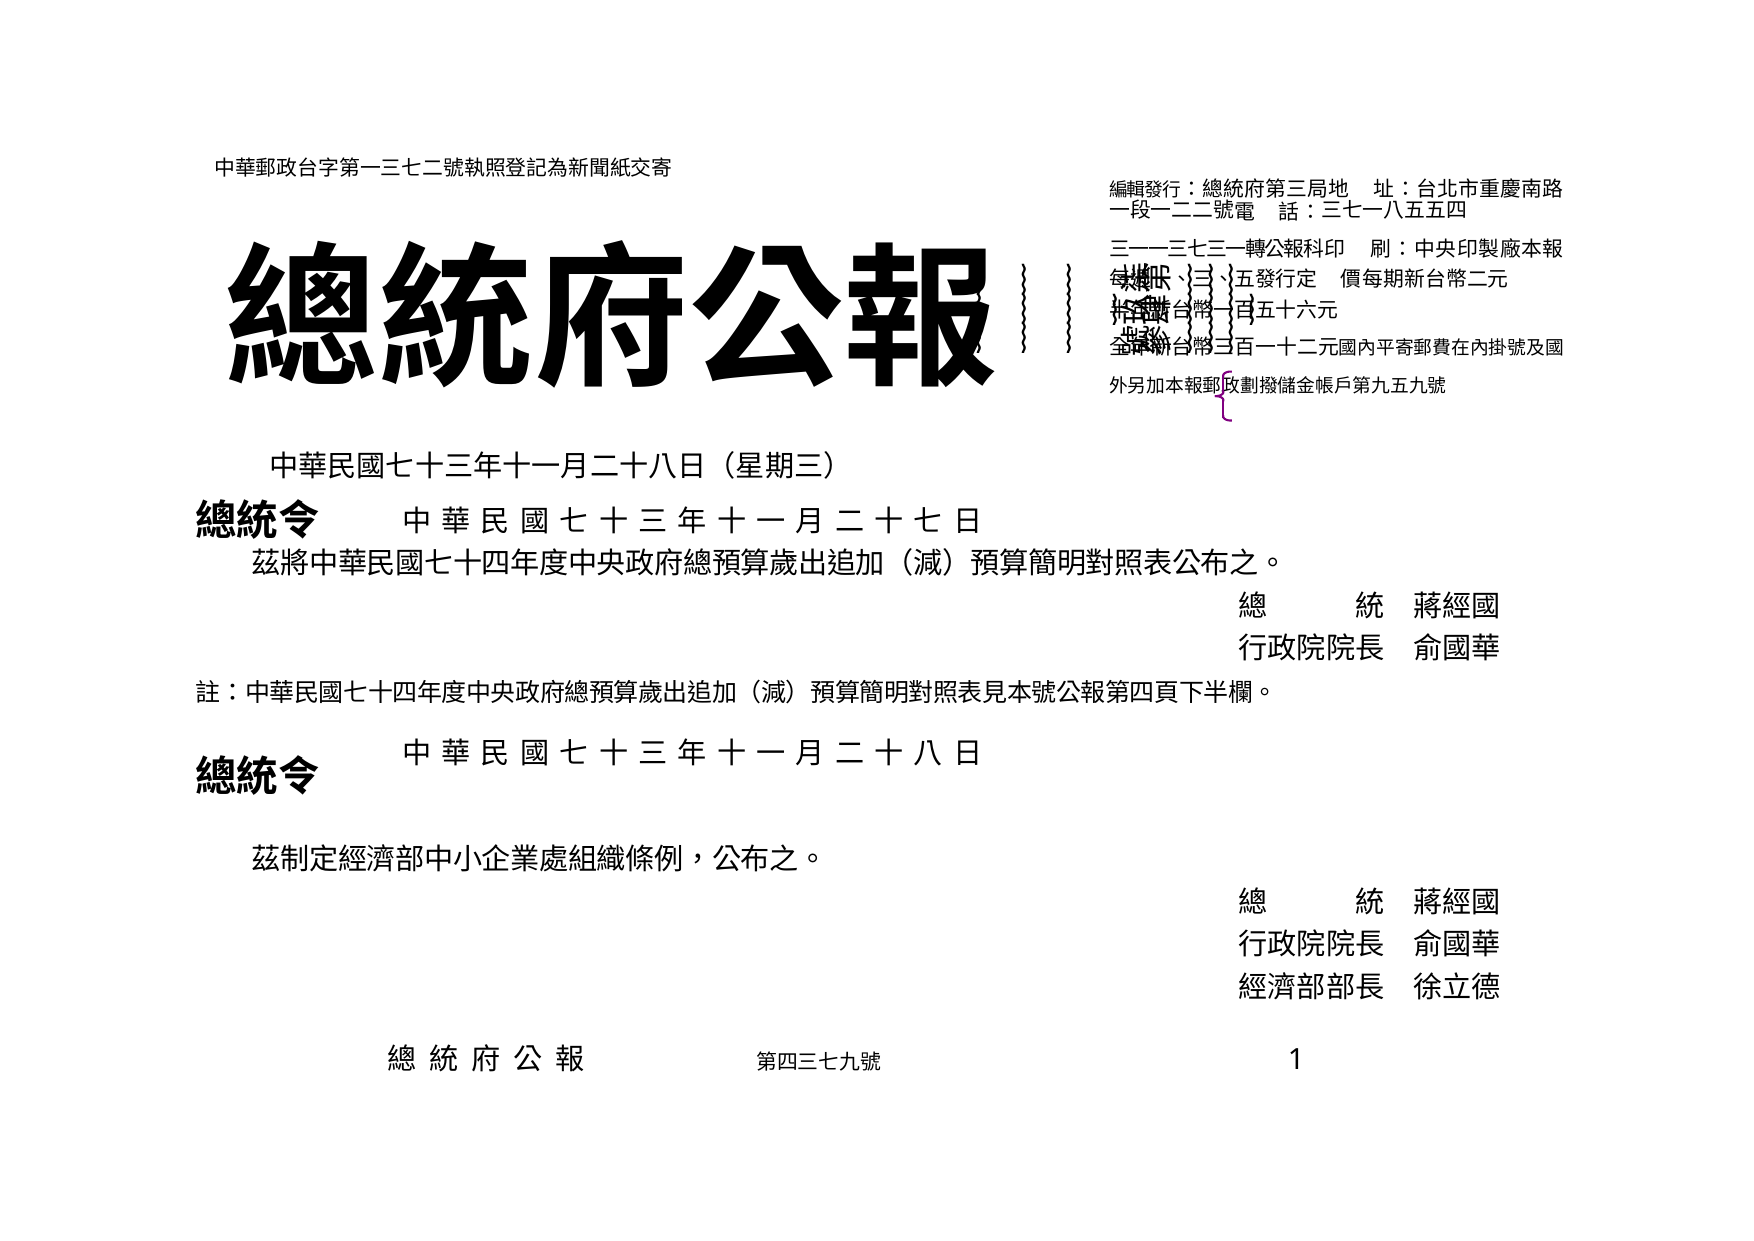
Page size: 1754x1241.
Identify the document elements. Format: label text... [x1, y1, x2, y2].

table_header 總統令 [192, 222, 399, 543]
text 茲將中華民國七十四年度中央政府總預算歲出追加（減）預算簡明對照表公布之。 [195, 543, 1559, 581]
table_header 中華民國七十三年十一月二十七日 [399, 222, 986, 543]
text 註：中華民國七十四年度中央政府總預算歲出追加（減）預算簡明對照表見本號公報第四頁下半欄。 [195, 671, 1501, 708]
text 總 統 蔣經國 [195, 882, 1501, 920]
text 經濟部部長 徐立德 [195, 967, 1501, 1005]
table_header 總統令 [192, 734, 399, 840]
text 行政院院長 俞國華 [195, 628, 1501, 666]
text 茲制定經濟部中小企業處組織條例，公布之。 [195, 840, 1559, 877]
text 總 統 蔣經國 [195, 586, 1501, 623]
text 行政院院長 俞國華 [195, 925, 1501, 962]
table_header 中華民國七十三年十一月二十八日 [399, 734, 986, 840]
